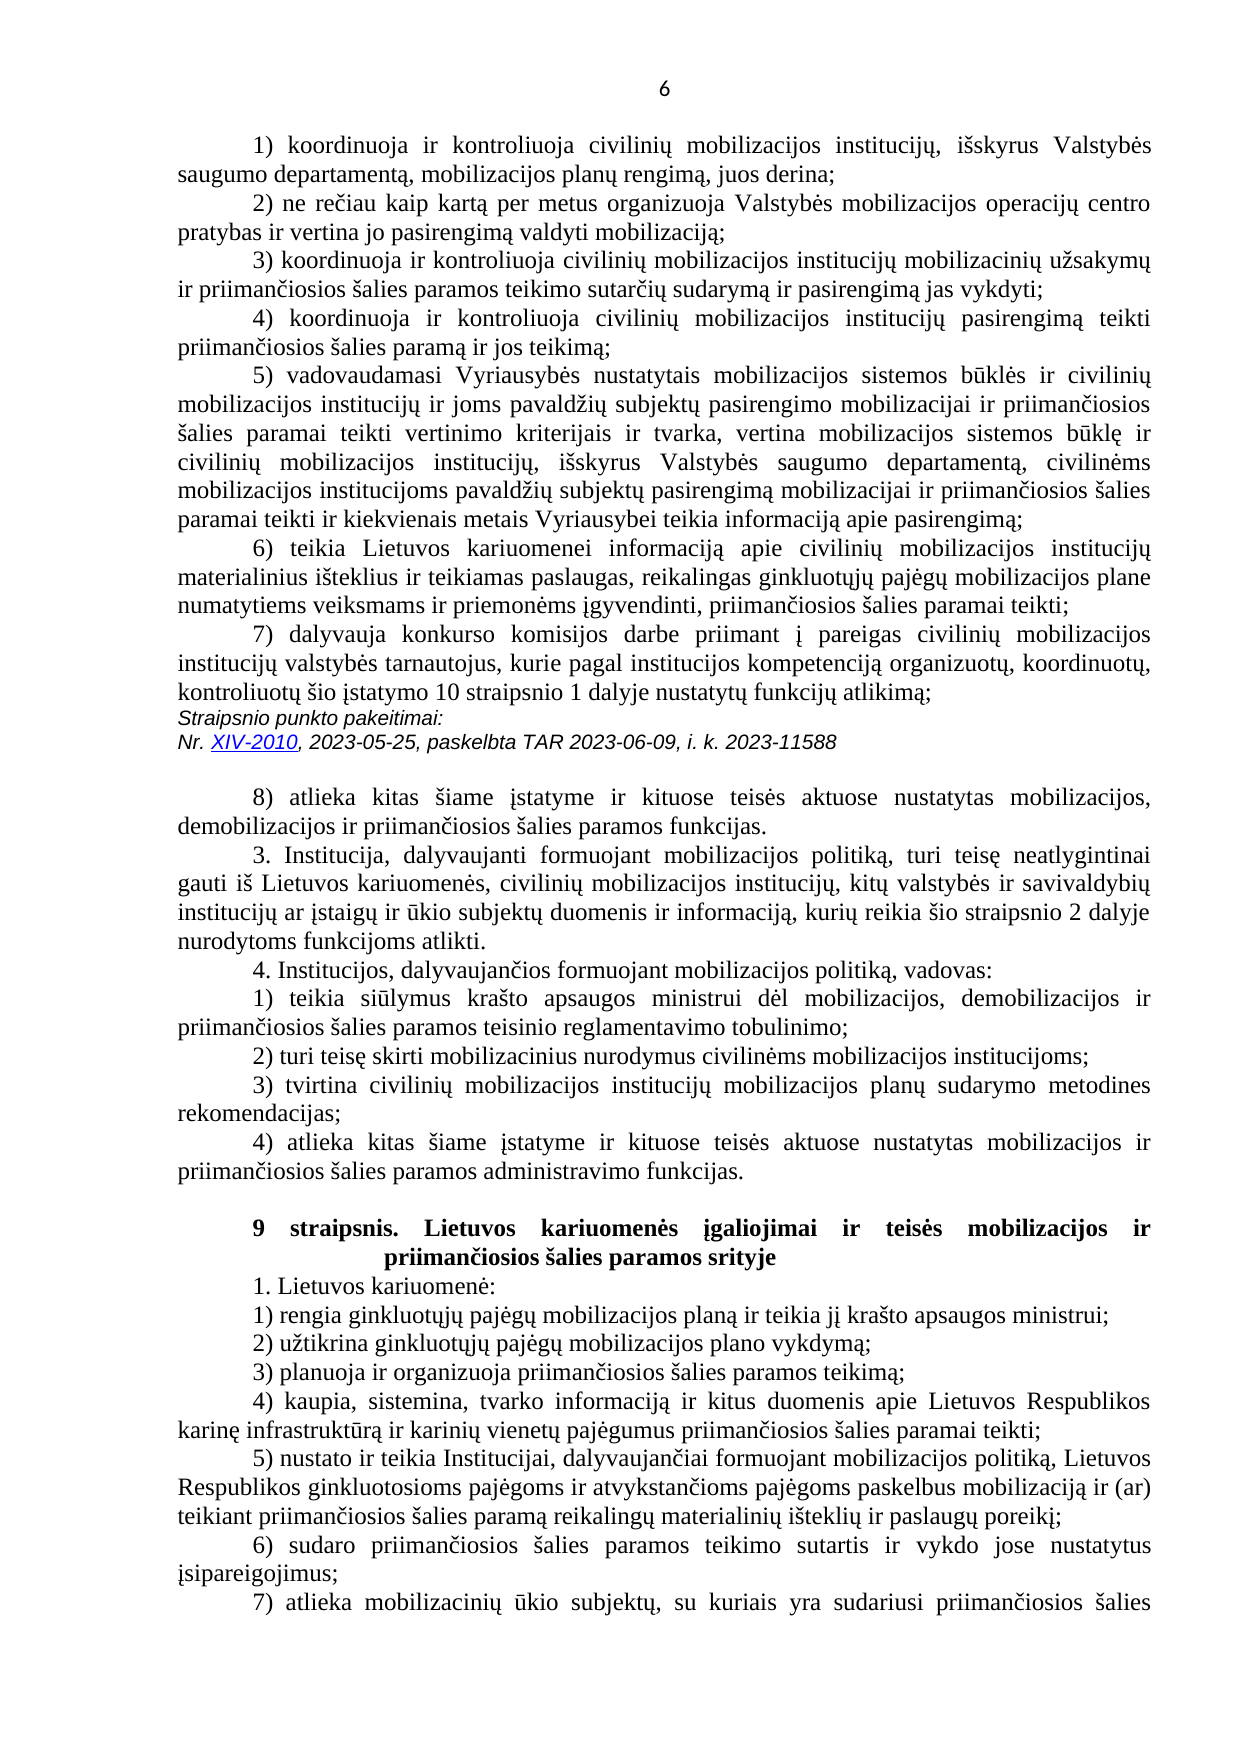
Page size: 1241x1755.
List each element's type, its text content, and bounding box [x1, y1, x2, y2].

text 1) teikia siūlymus krašto apsaugos ministrui dėl mobilizacijos, demobilizacijos ir priimančiosios šalies paramos teisinio reglamentavimo tobulinimo; [177, 983, 1152, 1041]
text 3) planuoja ir organizuoja priimančiosios šalies paramos teikimą; [177, 1357, 1152, 1386]
text 3. Institucija, dalyvaujanti formuojant mobilizacijos politiką, turi teisę neatlygintinai gauti iš Lietuvos kariuomenės, civilinių mobilizacijos institucijų, kitų valstybės ir savivaldybių institucijų ar įstaigų ir ūkio subjektų duomenis ir informaciją, kurių reikia šio straipsnio 2 dalyje nurodytoms funkcijoms atlikti. [177, 840, 1152, 955]
text 9 straipsnis. Lietuvos kariuomenės įgaliojimai ir teisės mobilizacijos ir priimančiosios šalies paramos srityje [252, 1213, 1152, 1271]
text 7) atlieka mobilizacinių ūkio subjektų, su kuriais yra sudariusi priimančiosios šalies [177, 1587, 1152, 1616]
text 6) sudaro priimančiosios šalies paramos teikimo sutartis ir vykdo jose nustatytus įsipareigojimus; [177, 1530, 1152, 1587]
text 2) ne rečiau kaip kartą per metus organizuoja Valstybės mobilizacijos operacijų centro pratybas ir vertina jo pasirengimą valdyti mobilizaciją; [177, 188, 1152, 246]
text Nr. XIV-2010, 2023-05-25, paskelbta TAR 2023-06-09, i. k. 2023-11588 [177, 729, 1152, 753]
text 5) vadovaudamasi Vyriausybės nustatytais mobilizacijos sistemos būklės ir civilinių mobilizacijos institucijų ir joms pavaldžių subjektų pasirengimo mobilizacijai ir priimančiosios šalies paramai teikti vertinimo kriterijais ir tvarka, vertina mobilizacijos sistemos būklę ir civilinių mobilizacijos institucijų, išskyrus Valstybės saugumo departamentą, civilinėms mobilizacijos institucijoms pavaldžių subjektų pasirengimą mobilizacijai ir priimančiosios šalies paramai teikti ir kiekvienais metais Vyriausybei teikia informaciją apie pasirengimą; [177, 361, 1152, 533]
text 3) tvirtina civilinių mobilizacijos institucijų mobilizacijos planų sudarymo metodines rekomendacijas; [177, 1070, 1152, 1127]
text 1) koordinuoja ir kontroliuoja civilinių mobilizacijos institucijų, išskyrus Valstybės saugumo departamentą, mobilizacijos planų rengimą, juos derina; [177, 131, 1152, 188]
text 2) užtikrina ginkluotųjų pajėgų mobilizacijos plano vykdymą; [177, 1328, 1152, 1357]
text 4) atlieka kitas šiame įstatyme ir kituose teisės aktuose nustatytas mobilizacijos ir priimančiosios šalies paramos administravimo funkcijas. [177, 1127, 1152, 1185]
text 8) atlieka kitas šiame įstatyme ir kituose teisės aktuose nustatytas mobilizacijos, demobilizacijos ir priimančiosios šalies paramos funkcijas. [177, 782, 1152, 840]
text 6) teikia Lietuvos kariuomenei informaciją apie civilinių mobilizacijos institucijų materialinius išteklius ir teikiamas paslaugas, reikalingas ginkluotųjų pajėgų mobilizacijos plane numatytiems veiksmams ir priemonėms įgyvendinti, priimančiosios šalies paramai teikti; [177, 533, 1152, 619]
text 4. Institucijos, dalyvaujančios formuojant mobilizacijos politiką, vadovas: [177, 955, 1152, 983]
text Straipsnio punkto pakeitimai: [177, 706, 1152, 729]
text 4) kaupia, sistemina, tvarko informaciją ir kitus duomenis apie Lietuvos Respublikos karinę infrastruktūrą ir karinių vienetų pajėgumus priimančiosios šalies paramai teikti; [177, 1386, 1152, 1443]
text 7) dalyvauja konkurso komisijos darbe priimant į pareigas civilinių mobilizacijos institucijų valstybės tarnautojus, kurie pagal institucijos kompetenciją organizuotų, koordinuotų, kontroliuotų šio įstatymo 10 straipsnio 1 dalyje nustatytų funkcijų atlikimą; [177, 619, 1152, 706]
text 4) koordinuoja ir kontroliuoja civilinių mobilizacijos institucijų pasirengimą teikti priimančiosios šalies paramą ir jos teikimą; [177, 303, 1152, 361]
text 1) rengia ginkluotųjų pajėgų mobilizacijos planą ir teikia jį krašto apsaugos ministrui; [177, 1300, 1152, 1328]
text 1. Lietuvos kariuomenė: [177, 1271, 1152, 1300]
text 3) koordinuoja ir kontroliuoja civilinių mobilizacijos institucijų mobilizacinių užsakymų ir priimančiosios šalies paramos teikimo sutarčių sudarymą ir pasirengimą jas vykdyti; [177, 246, 1152, 303]
text 2) turi teisę skirti mobilizacinius nurodymus civilinėms mobilizacijos institucijoms; [177, 1041, 1152, 1070]
text 5) nustato ir teikia Institucijai, dalyvaujančiai formuojant mobilizacijos politiką, Lietuvos Respublikos ginkluotosioms pajėgoms ir atvykstančioms pajėgoms paskelbus mobilizaciją ir (ar) teikiant priimančiosios šalies paramą reikalingų materialinių išteklių ir paslaugų poreikį; [177, 1443, 1152, 1530]
